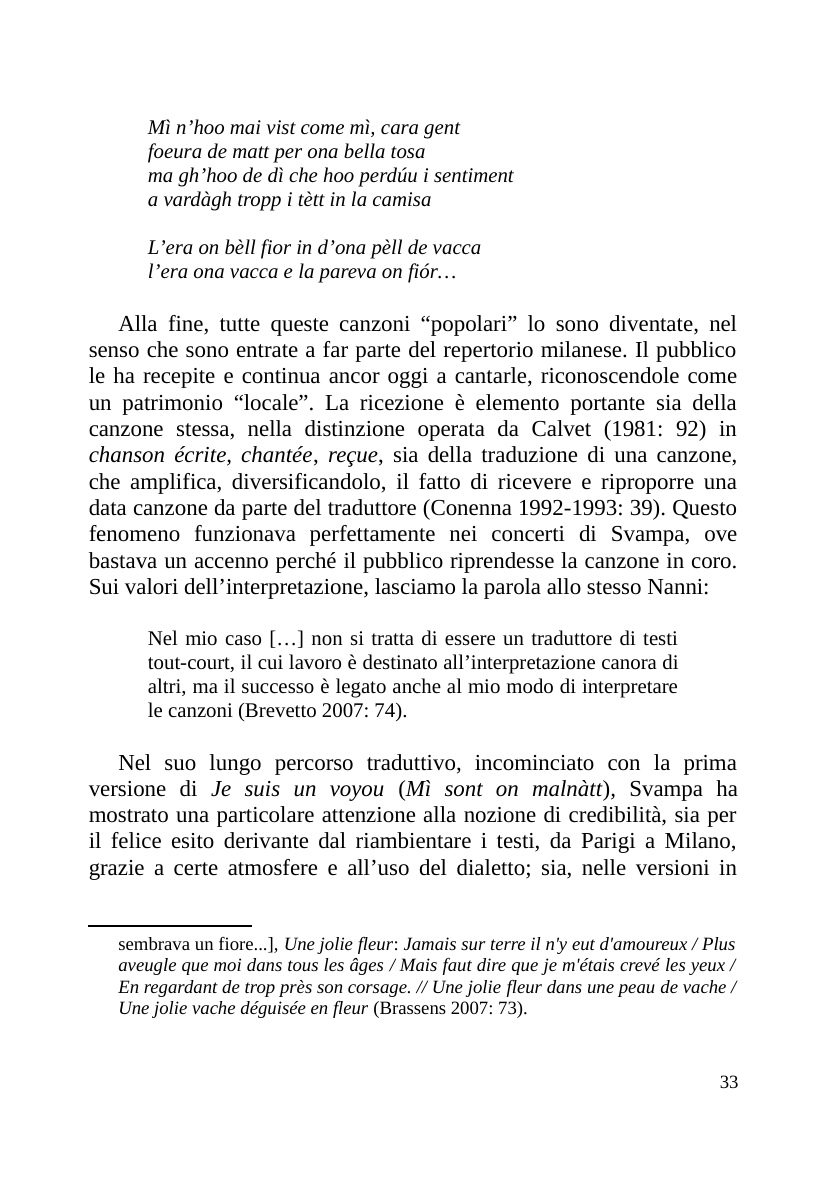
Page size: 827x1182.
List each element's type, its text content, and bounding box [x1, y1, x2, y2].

text a vardàgh tropp i tètt in la camisa [148, 187, 679, 211]
text sembrava un fiore...], Une jolie fleur: Jamais sur terre il n'y eut d'amoureux / Plus aveugle que moi dans tous les âges / Mais faut dire que je m'étais crevé les yeux / En regardant de trop près son corsage. // Une jolie fleur dans une peau de vache / Une jolie vache déguisée en fleur (Brassens 2007: 73). [88, 932, 738, 1019]
text Alla fine, tutte queste canzoni “popolari” lo sono diventate, nel senso che sono entrate a far parte del repertorio milanese. Il pubblico le ha recepite e continua ancor oggi a cantarle, riconoscendole come un patrimonio “locale”. La ricezione è elemento portante sia della canzone stessa, nella distinzione operata da Calvet (1981: 92) in chanson écrite, chantée, reçue, sia della traduzione di una canzone, che amplifica, diversificandolo, il fatto di ricevere e riproporre una data canzone da parte del traduttore (Conenna 1992-1993: 39). Questo fenomeno funzionava perfettamente nei concerti di Svampa, ove bastava un accenno perché il pubblico riprendesse la canzone in coro. Sui valori dell’interpretazione, lasciamo la parola allo stesso Nanni: [88, 310, 738, 599]
text foeura de matt per ona bella tosa [148, 139, 679, 163]
text Nel suo lungo percorso traduttivo, incominciato con la prima versione di Je suis un voyou (Mì sont on malnàtt), Svampa ha mostrato una particolare attenzione alla nozione di credibilità, sia per il felice esito derivante dal riambientare i testi, da Parigi a Milano, grazie a certe atmosfere e all’uso del dialetto; sia, nelle versioni in [88, 748, 738, 880]
text Mì n’hoo mai vist come mì, cara gent [148, 115, 679, 139]
text Nel mio caso […] non si tratta di essere un traduttore di testi tout-court, il cui lavoro è destinato all’interpretazione canora di altri, ma il successo è legato anche al mio modo di interpretare le canzoni (Brevetto 2007: 74). [148, 626, 679, 722]
text l’era ona vacca e la pareva on fiór… [148, 259, 679, 283]
text L’era on bèll fior in d’ona pèll de vacca [148, 235, 679, 259]
text ma gh’hoo de dì che hoo perdúu i sentiment [148, 163, 679, 187]
